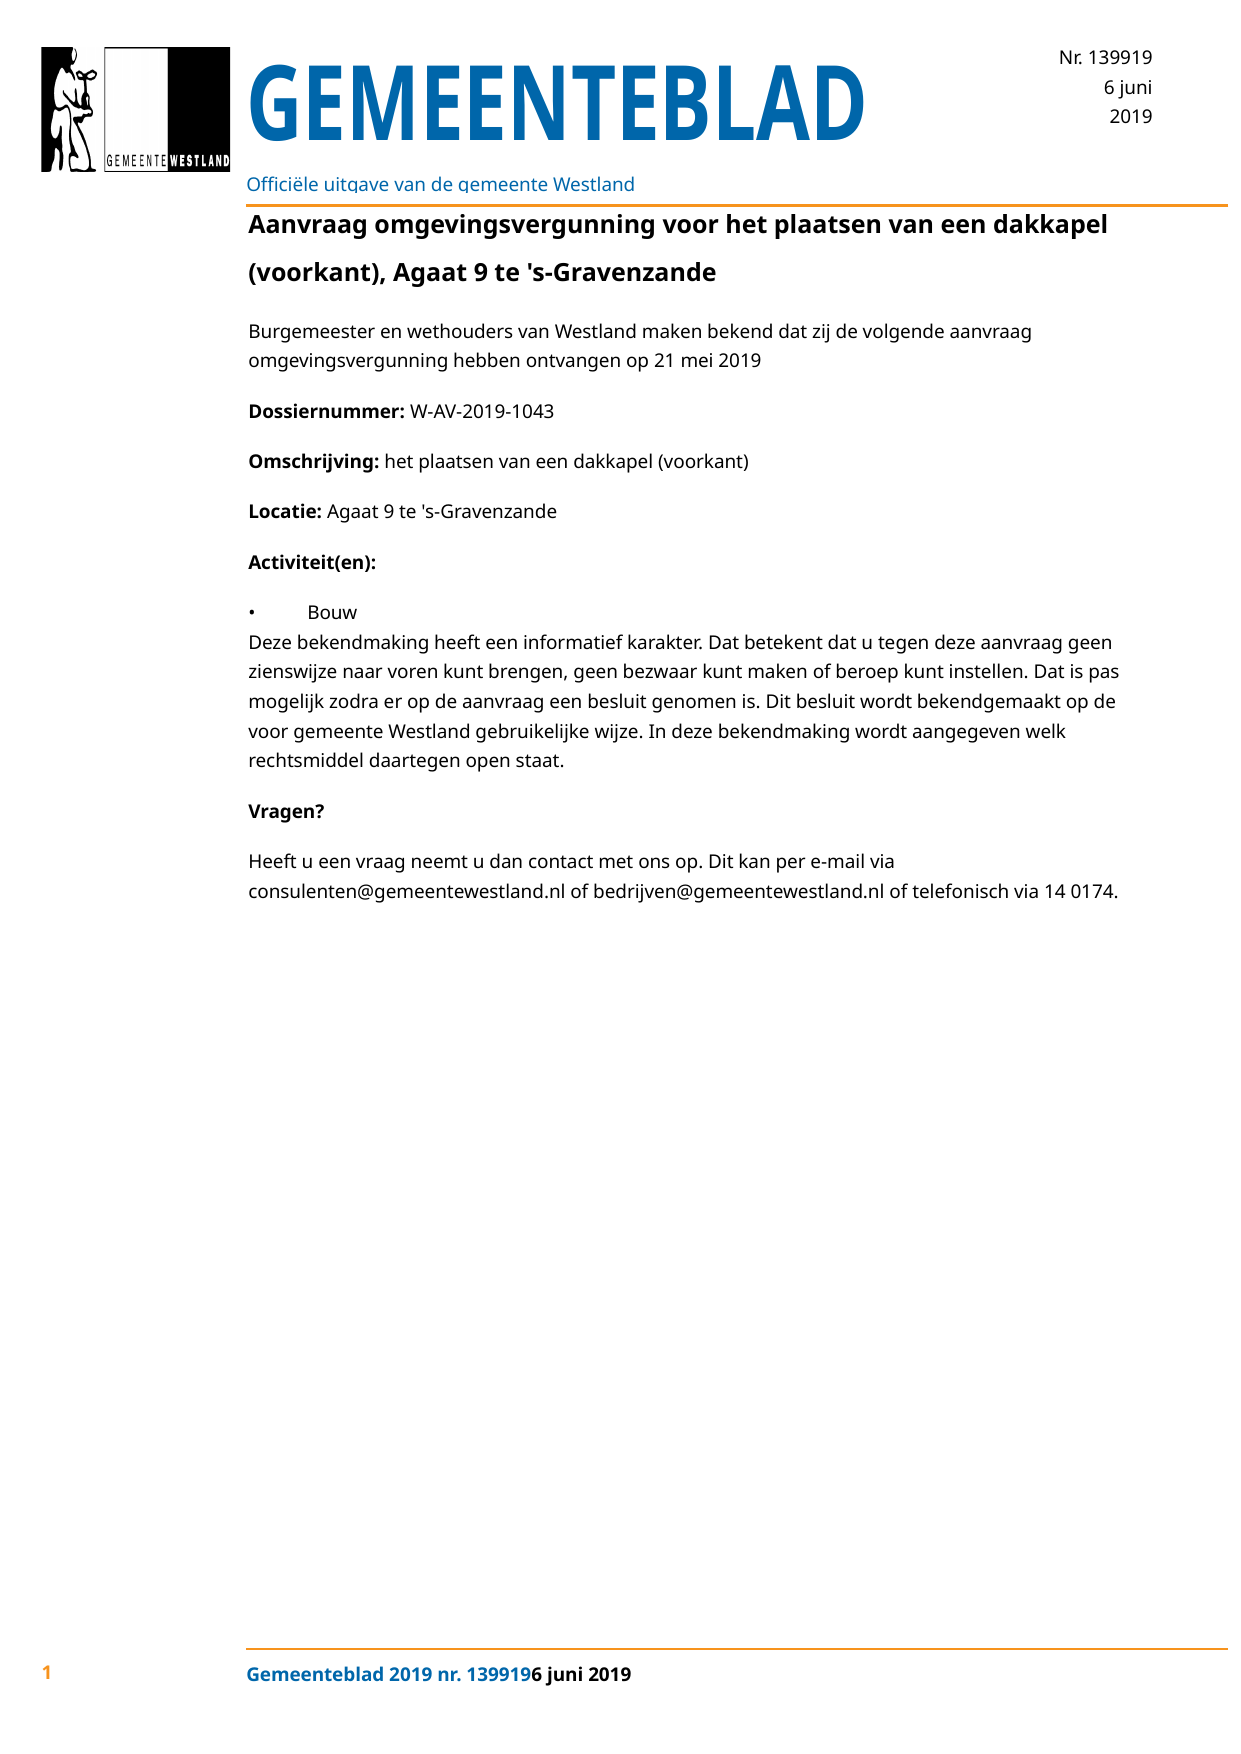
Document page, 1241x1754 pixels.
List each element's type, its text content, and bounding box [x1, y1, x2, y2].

text Dossiernummer: W-AV-2019-1043 [248, 398, 1152, 424]
text Heeft u een vraag neemt u dan contact met ons op. Dit kan per e-mail via consulenten@gemeentewestland.nl of bedrijven@gemeentewestland.nl of telefonisch via 14 0174. [248, 848, 1152, 904]
list Bouw [248, 599, 1152, 625]
text Aanvraag omgevingsvergunning voor het plaatsen van een dakkapel (voorkant), Agaat 9 te 's-Gravenzande [248, 207, 1152, 288]
text Activiteit(en): [248, 549, 1152, 575]
text Locatie: Agaat 9 te 's-Gravenzande [248, 499, 1152, 524]
text Vragen? [248, 798, 1152, 824]
text Omschrijving: het plaatsen van een dakkapel (voorkant) [248, 448, 1152, 474]
picture [41, 47, 231, 172]
text Deze bekendmaking heeft een informatief karakter. Dat betekent dat u tegen deze aanvraag geen zienswijze naar voren kunt brengen, geen bezwaar kunt maken of beroep kunt instellen. Dat is pas mogelijk zodra er op de aanvraag een besluit genomen is. Dit besluit wordt bekendgemaakt op de voor gemeente Westland gebruikelijke wijze. In deze bekendmaking wordt aangegeven welk rechtsmiddel daartegen open staat. [248, 629, 1152, 773]
text Burgemeester en wethouders van Westland maken bekend dat zij de volgende aanvraag omgevingsvergunning hebben ontvangen op 21 mei 2019 [248, 318, 1152, 373]
